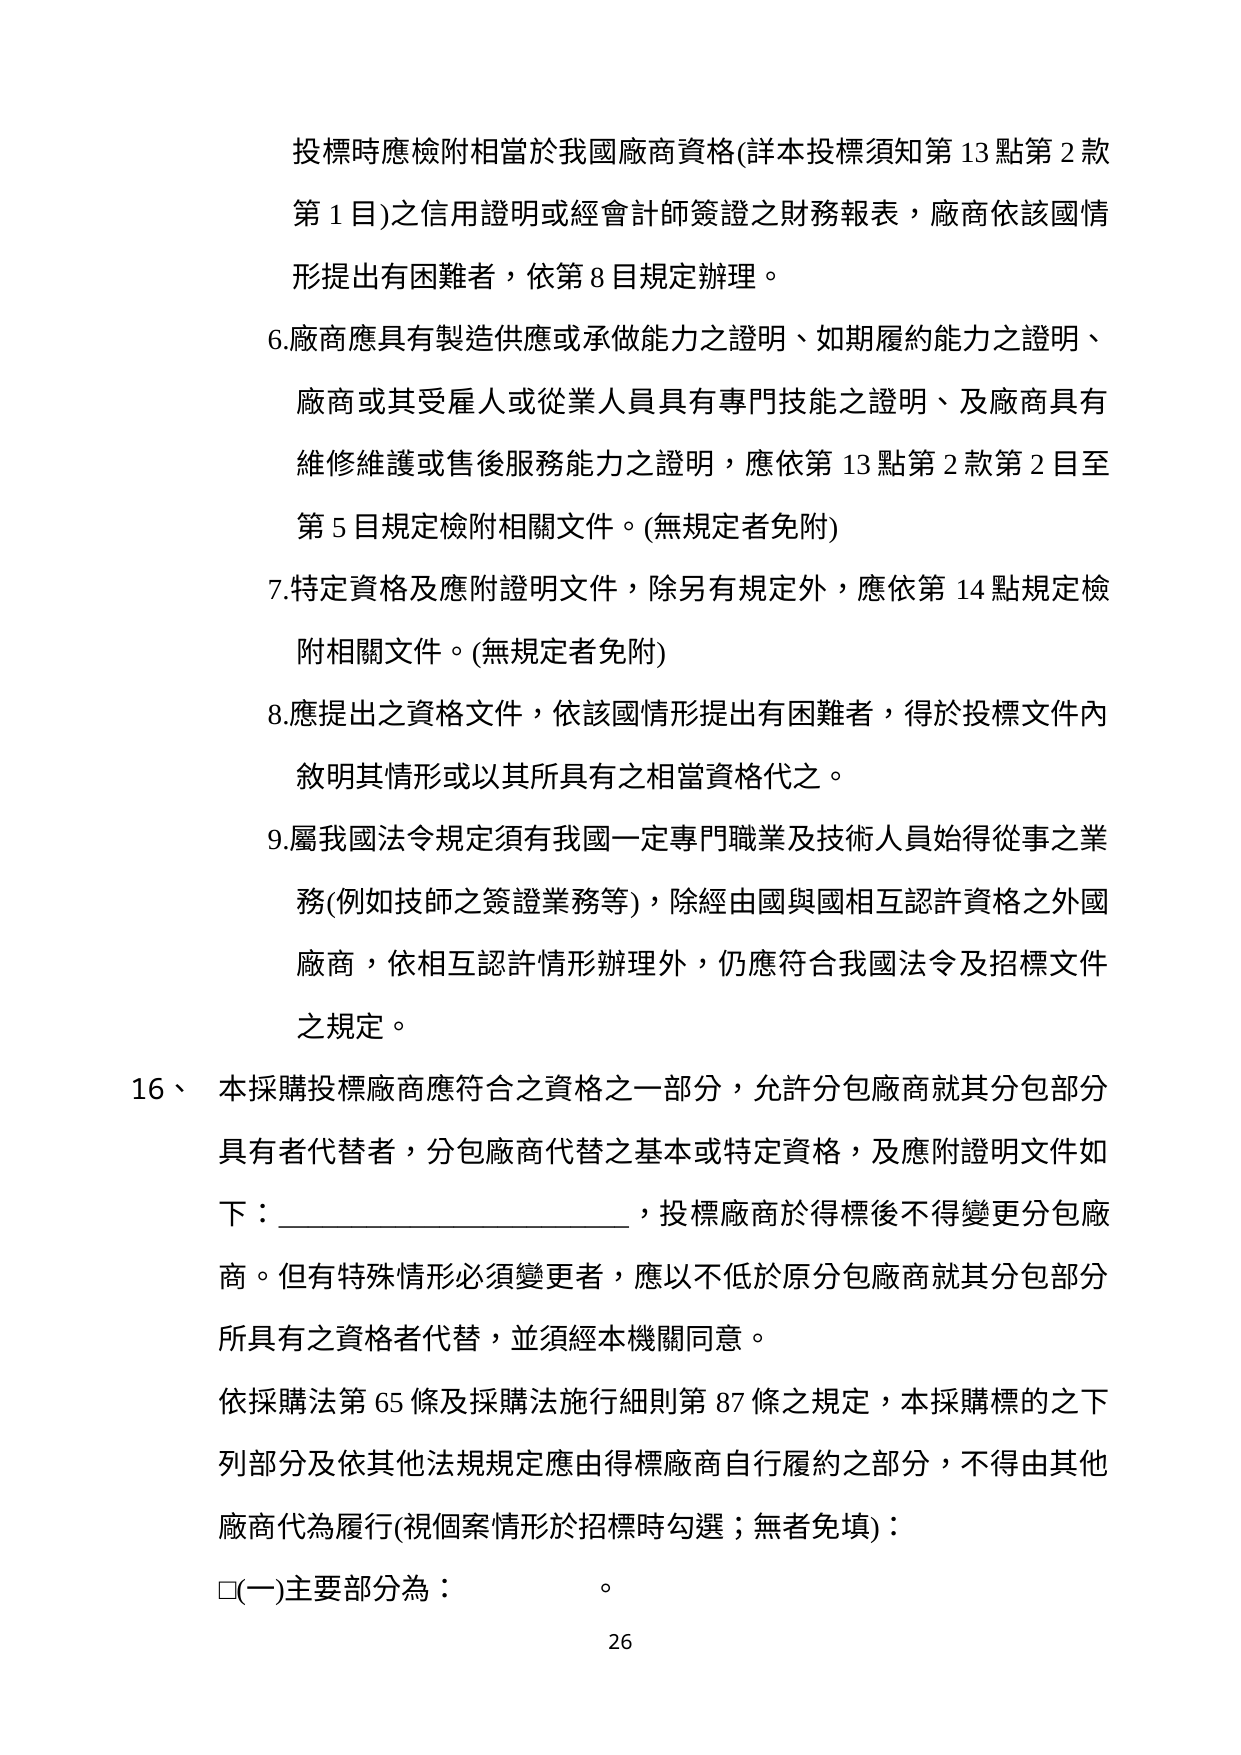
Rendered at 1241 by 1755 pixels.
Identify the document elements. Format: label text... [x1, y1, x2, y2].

text 9.屬我國法令規定須有我國一定專門職業及技術人員始得從事之業務(例如技師之簽證業務等)，除經由國與國相互認許資格之外國廠商，依相互認許情形辦理外，仍應符合我國法令及招標文件之規定。 [267, 795, 1110, 1045]
text 6.廠商應具有製造供應或承做能力之證明、如期履約能力之證明、廠商或其受雇人或從業人員具有專門技能之證明、及廠商具有維修維護或售後服務能力之證明，應依第13點第2款第2目至第5目規定檢附相關文件。(無規定者免附) [267, 295, 1110, 545]
text 7.特定資格及應附證明文件，除另有規定外，應依第14點規定檢附相關文件。(無規定者免附) [267, 545, 1110, 670]
text 8.應提出之資格文件，依該國情形提出有困難者，得於投標文件內敘明其情形或以其所具有之相當資格代之。 [267, 670, 1110, 795]
text 投標時應檢附相當於我國廠商資格(詳本投標須知第13點第2款第1目)之信用證明或經會計師簽證之財務報表，廠商依該國情形提出有困難者，依第8目規定辦理。 [292, 108, 1110, 295]
text 依採購法第65條及採購法施行細則第87條之規定，本採購標的之下列部分及依其他法規規定應由得標廠商自行履約之部分，不得由其他廠商代為履行(視個案情形於招標時勾選；無者免填)： [218, 1358, 1110, 1545]
text □(一)主要部分為： 。 [189, 1545, 1110, 1608]
list 本採購投標廠商應符合之資格之一部分，允許分包廠商就其分包部分具有者代替者，分包廠商代替之基本或特定資格，及應附證明文件如下：________________________，投標廠商於得標後不得變更分包廠商。但有特殊情形必須變更者，應以不低於原分包廠商就其分包部分所具有之資格者代替，並須經本機關同意。 [130, 1045, 1110, 1358]
